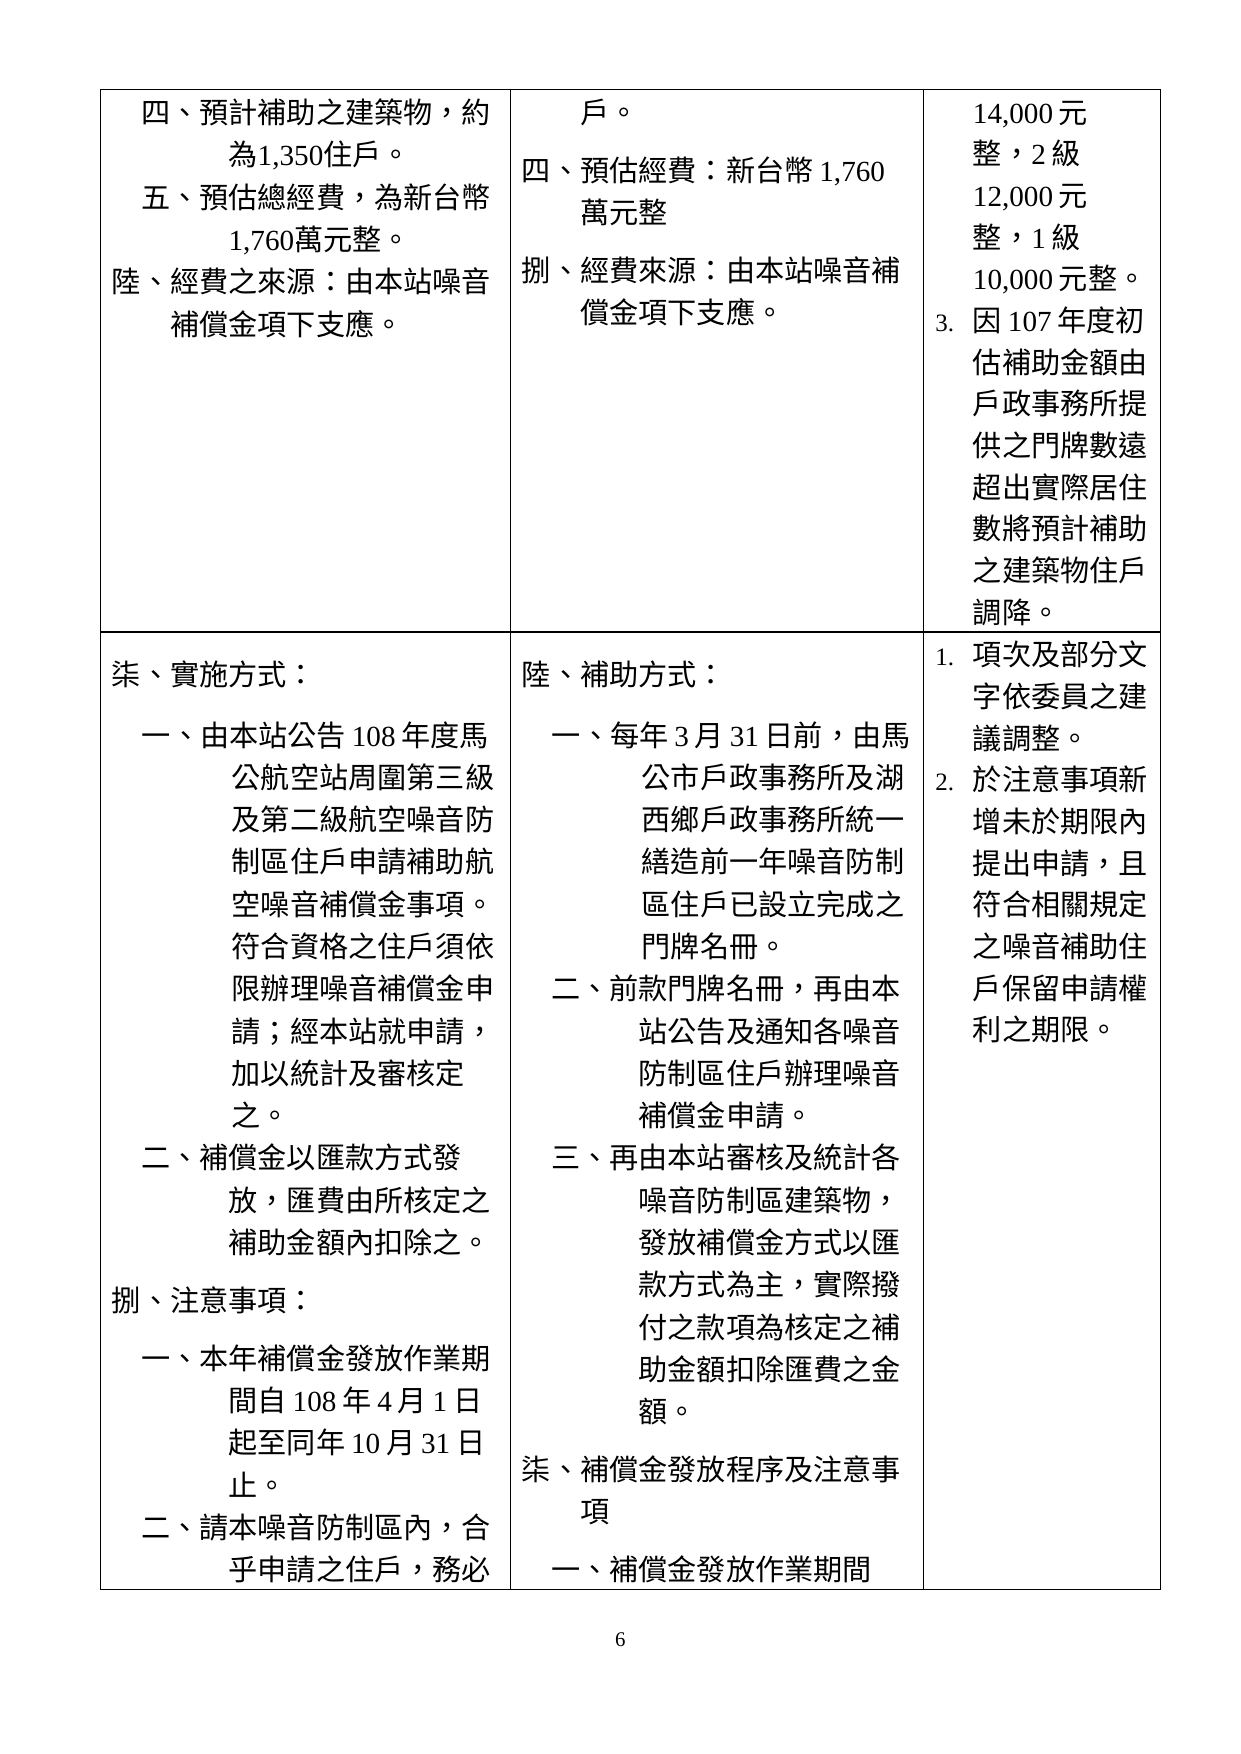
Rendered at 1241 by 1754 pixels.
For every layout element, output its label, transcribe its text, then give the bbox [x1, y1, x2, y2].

table_cell 14,000元整，2級12,000元整，1級10,000元整。 因107年度初估補助金額由戶政事務所提供之門牌數遠超出實際居住數將預計補助之建築物住戶調降。 [924, 90, 1160, 631]
table_cell 陸、補助方式： 一、每年3月31日前，由馬公市戶政事務所及湖西鄉戶政事務所統一繕造前一年噪音防制區住戶已設立完成之門牌名冊。 二、前款門牌名冊，再由本站公告及通知各噪音防制區住戶辦理噪音補償金申請。 三、再由本站審核及統計各噪音防制區建築物，發放補償金方式以匯款方式為主，實際撥付之款項為核定之補助金額扣除匯費之金額。 柒、補償金發放程序及注意事項 一、補償金發放作業期間 [511, 633, 923, 1589]
table_cell 四、預計補助之建築物，約為1,350住戶。 五、預估總經費，為新台幣1,760萬元整。 陸、經費之來源：由本站噪音補償金項下支應。 [101, 90, 510, 631]
table_cell 戶。 四、預估經費：新台幣1,760萬元整 捌、經費來源：由本站噪音補償金項下支應。 [511, 90, 923, 631]
table_cell 項次及部分文字依委員之建議調整。 於注意事項新增未於期限內提出申請，且符合相關規定之噪音補助住戶保留申請權利之期限。 [924, 633, 1160, 1589]
table_cell 柒、實施方式： 一、由本站公告108年度馬公航空站周圍第三級及第二級航空噪音防制區住戶申請補助航空噪音補償金事項。符合資格之住戶須依限辦理噪音補償金申請；經本站就申請，加以統計及審核定之。 二、補償金以匯款方式發放，匯費由所核定之補助金額內扣除之。 捌、注意事項： 一、本年補償金發放作業期間自108年4月1日起至同年10月31日止。 二、請本噪音防制區內，合乎申請之住戶，務必 [101, 633, 510, 1589]
